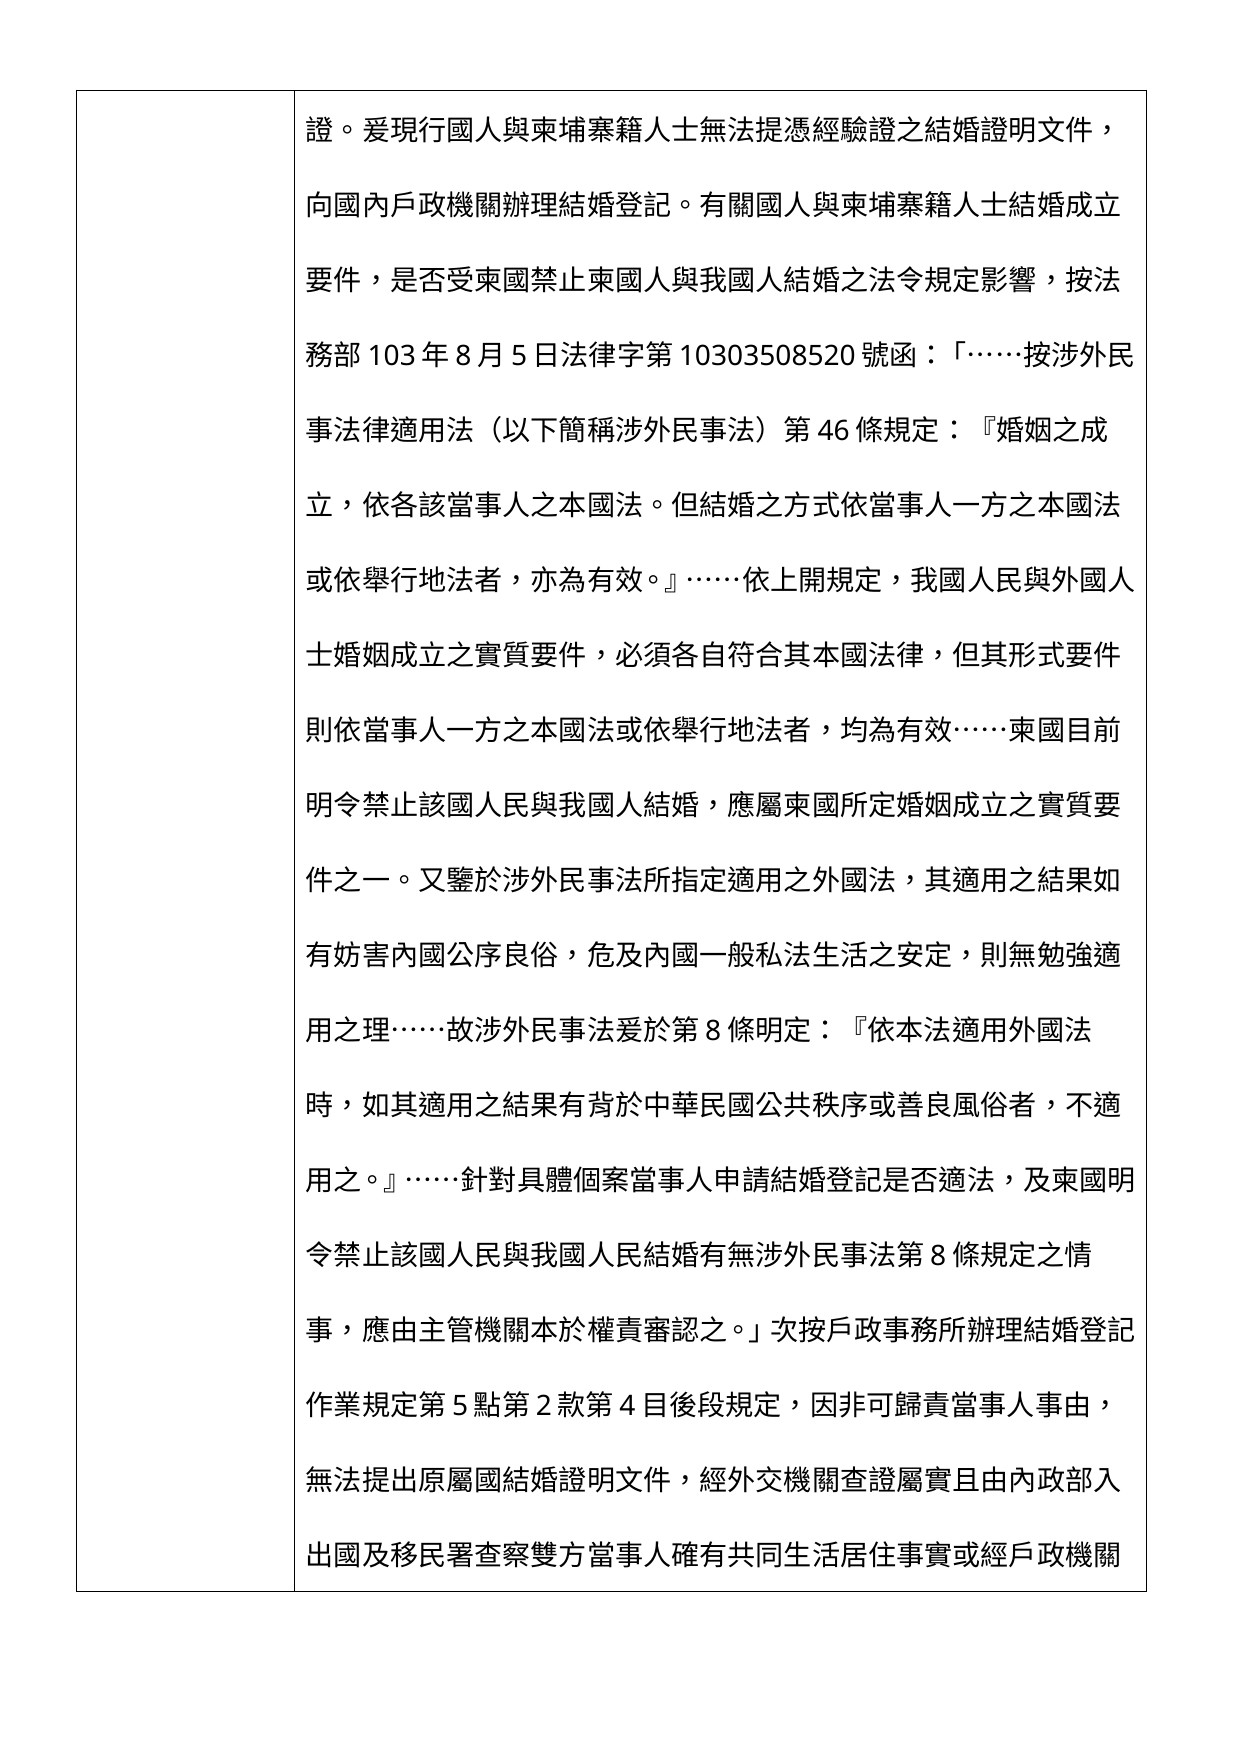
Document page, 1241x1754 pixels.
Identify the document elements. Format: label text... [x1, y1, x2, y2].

table_cell [77, 91, 294, 1591]
table_cell 證。爰現行國人與柬埔寨籍人士無法提憑經驗證之結婚證明文件，向國內戶政機關辦理結婚登記。有關國人與柬埔寨籍人士結婚成立要件，是否受柬國禁止柬國人與我國人結婚之法令規定影響，按法務部103年8月5日法律字第10303508520號函：「……按涉外民事法律適用法（以下簡稱涉外民事法）第46條規定：『婚姻之成立，依各該當事人之本國法。但結婚之方式依當事人一方之本國法或依舉行地法者，亦為有效。』……依上開規定，我國人民與外國人士婚姻成立之實質要件，必須各自符合其本國法律，但其形式要件則依當事人一方之本國法或依舉行地法者，均為有效……柬國目前明令禁止該國人民與我國人結婚，應屬柬國所定婚姻成立之實質要件之一。又鑒於涉外民事法所指定適用之外國法，其適用之結果如有妨害內國公序良俗，危及內國一般私法生活之安定，則無勉強適用之理……故涉外民事法爰於第8條明定：『依本法適用外國法時，如其適用之結果有背於中華民國公共秩序或善良風俗者，不適用之。』……針對具體個案當事人申請結婚登記是否適法，及柬國明令禁止該國人民與我國人民結婚有無涉外民事法第8條規定之情事，應由主管機關本於權責審認之。」次按戶政事務所辦理結婚登記作業規定第5點第2款第4目後段規定，因非可歸責當事人事由，無法提出原屬國結婚證明文件，經外交機關查證屬實且由內政部入出國及移民署查察雙方當事人確有共同生活居住事實或經戶政機關 [295, 91, 1146, 1591]
